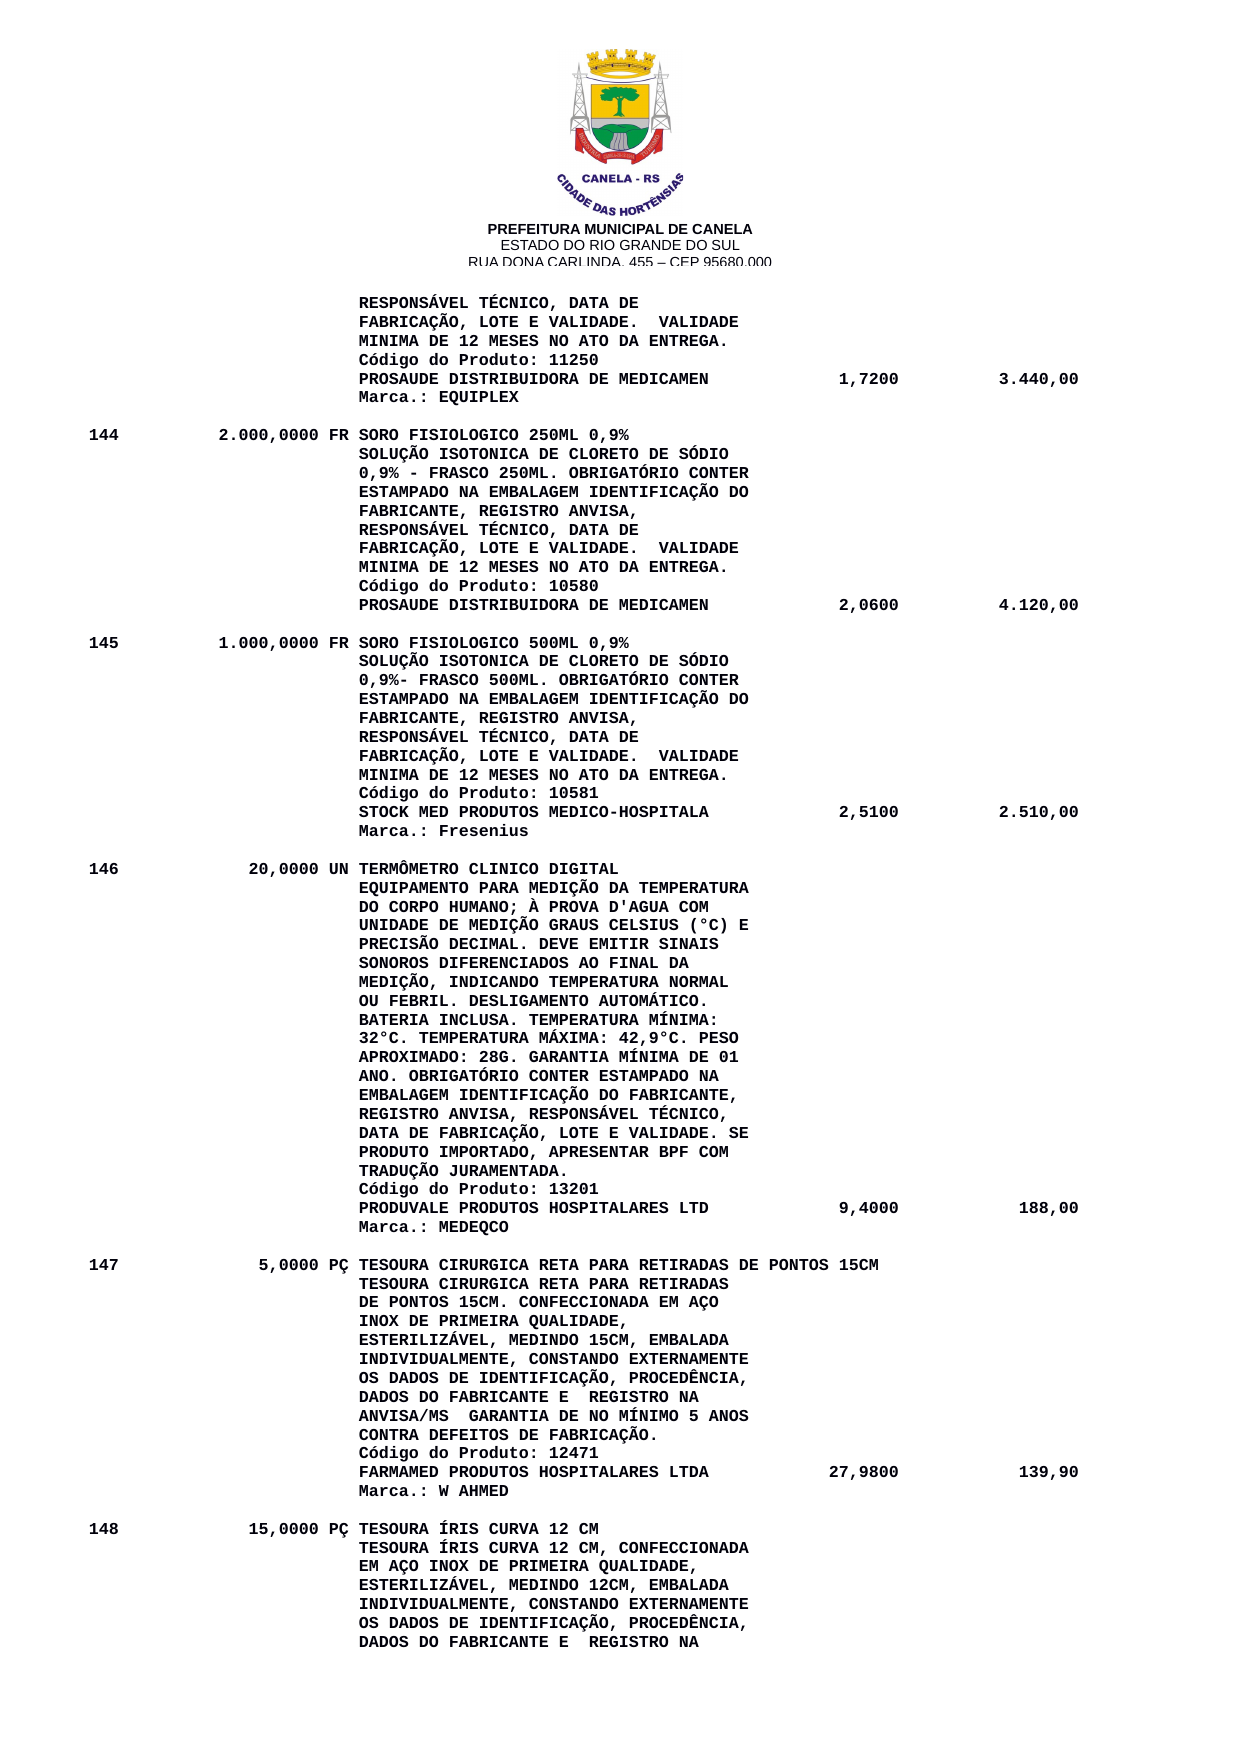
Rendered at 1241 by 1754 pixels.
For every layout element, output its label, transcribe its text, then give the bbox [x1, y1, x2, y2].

text RESPONSÁVEL TÉCNICO, DATA DE FABRICAÇÃO, LOTE E VALIDADE. VALIDADE MINIMA DE 12 MESES NO ATO DA ENTREGA. Código do Produto: 11250 PROSAUDE DISTRIBUIDORA DE MEDICAMEN 1,7200 3.440,00 Marca.: EQUIPLEX 144 2.000,0000 FR SORO FISIOLOGICO 250ML 0,9% SOLUÇÃO ISOTONICA DE CLORETO DE SÓDIO 0,9% - FRASCO 250ML. OBRIGATÓRIO CONTER ESTAMPADO NA EMBALAGEM IDENTIFICAÇÃO DO FABRICANTE, REGISTRO ANVISA, RESPONSÁVEL TÉCNICO, DATA DE FABRICAÇÃO, LOTE E VALIDADE. VALIDADE MINIMA DE 12 MESES NO ATO DA ENTREGA. Código do Produto: 10580 PROSAUDE DISTRIBUIDORA DE MEDICAMEN 2,0600 4.120,00 145 1.000,0000 FR SORO FISIOLOGICO 500ML 0,9% SOLUÇÃO ISOTONICA DE CLORETO DE SÓDIO 0,9%- FRASCO 500ML. OBRIGATÓRIO CONTER ESTAMPADO NA EMBALAGEM IDENTIFICAÇÃO DO FABRICANTE, REGISTRO ANVISA, RESPONSÁVEL TÉCNICO, DATA DE FABRICAÇÃO, LOTE E VALIDADE. VALIDADE MINIMA DE 12 MESES NO ATO DA ENTREGA. Código do Produto: 10581 STOCK MED PRODUTOS MEDICO-HOSPITALA 2,5100 2.510,00 Marca.: Fresenius 146 20,0000 UN TERMÔMETRO CLINICO DIGITAL EQUIPAMENTO PARA MEDIÇÃO DA TEMPERATURA DO CORPO HUMANO; À PROVA D'AGUA COM UNIDADE DE MEDIÇÃO GRAUS CELSIUS (°C) E PRECISÃO DECIMAL. DEVE EMITIR SINAIS SONOROS DIFERENCIADOS AO FINAL DA MEDIÇÃO, INDICANDO TEMPERATURA NORMAL OU FEBRIL. DESLIGAMENTO AUTOMÁTICO. BATERIA INCLUSA. TEMPERATURA MÍNIMA: 32°C. TEMPERATURA MÁXIMA: 42,9°C. PESO APROXIMADO: 28G. GARANTIA MÍNIMA DE 01 ANO. OBRIGATÓRIO CONTER ESTAMPADO NA EMBALAGEM IDENTIFICAÇÃO DO FABRICANTE, REGISTRO ANVISA, RESPONSÁVEL TÉCNICO, DATA DE FABRICAÇÃO, LOTE E VALIDADE. SE PRODUTO IMPORTADO, APRESENTAR BPF COM TRADUÇÃO JURAMENTADA. Código do Produto: 13201 PRODUVALE PRODUTOS HOSPITALARES LTD 9,4000 188,00 Marca.: MEDEQCO 147 5,0000 PÇ TESOURA CIRURGICA RETA PARA RETIRADAS DE PONTOS 15CM TESOURA CIRURGICA RETA PARA RETIRADAS DE PONTOS 15CM. CONFECCIONADA EM AÇO INOX DE PRIMEIRA QUALIDADE, ESTERILIZÁVEL, MEDINDO 15CM, EMBALADA INDIVIDUALMENTE, CONSTANDO EXTERNAMENTE OS DADOS DE IDENTIFICAÇÃO, PROCEDÊNCIA, DADOS DO FABRICANTE E REGISTRO NA ANVISA/MS GARANTIA DE NO MÍNIMO 5 ANOS CONTRA DEFEITOS DE FABRICAÇÃO. Código do Produto: 12471 FARMAMED PRODUTOS HOSPITALARES LTDA 27,9800 139,90 Marca.: W AHMED 148 15,0000 PÇ TESOURA ÍRIS CURVA 12 CM TESOURA ÍRIS CURVA 12 CM, CONFECCIONADA EM AÇO INOX DE PRIMEIRA QUALIDADE, ESTERILIZÁVEL, MEDINDO 12CM, EMBALADA INDIVIDUALMENTE, CONSTANDO EXTERNAMENTE OS DADOS DE IDENTIFICAÇÃO, PROCEDÊNCIA, DADOS DO FABRICANTE E REGISTRO NA [88, 295, 1152, 1652]
picture [557, 49, 684, 216]
